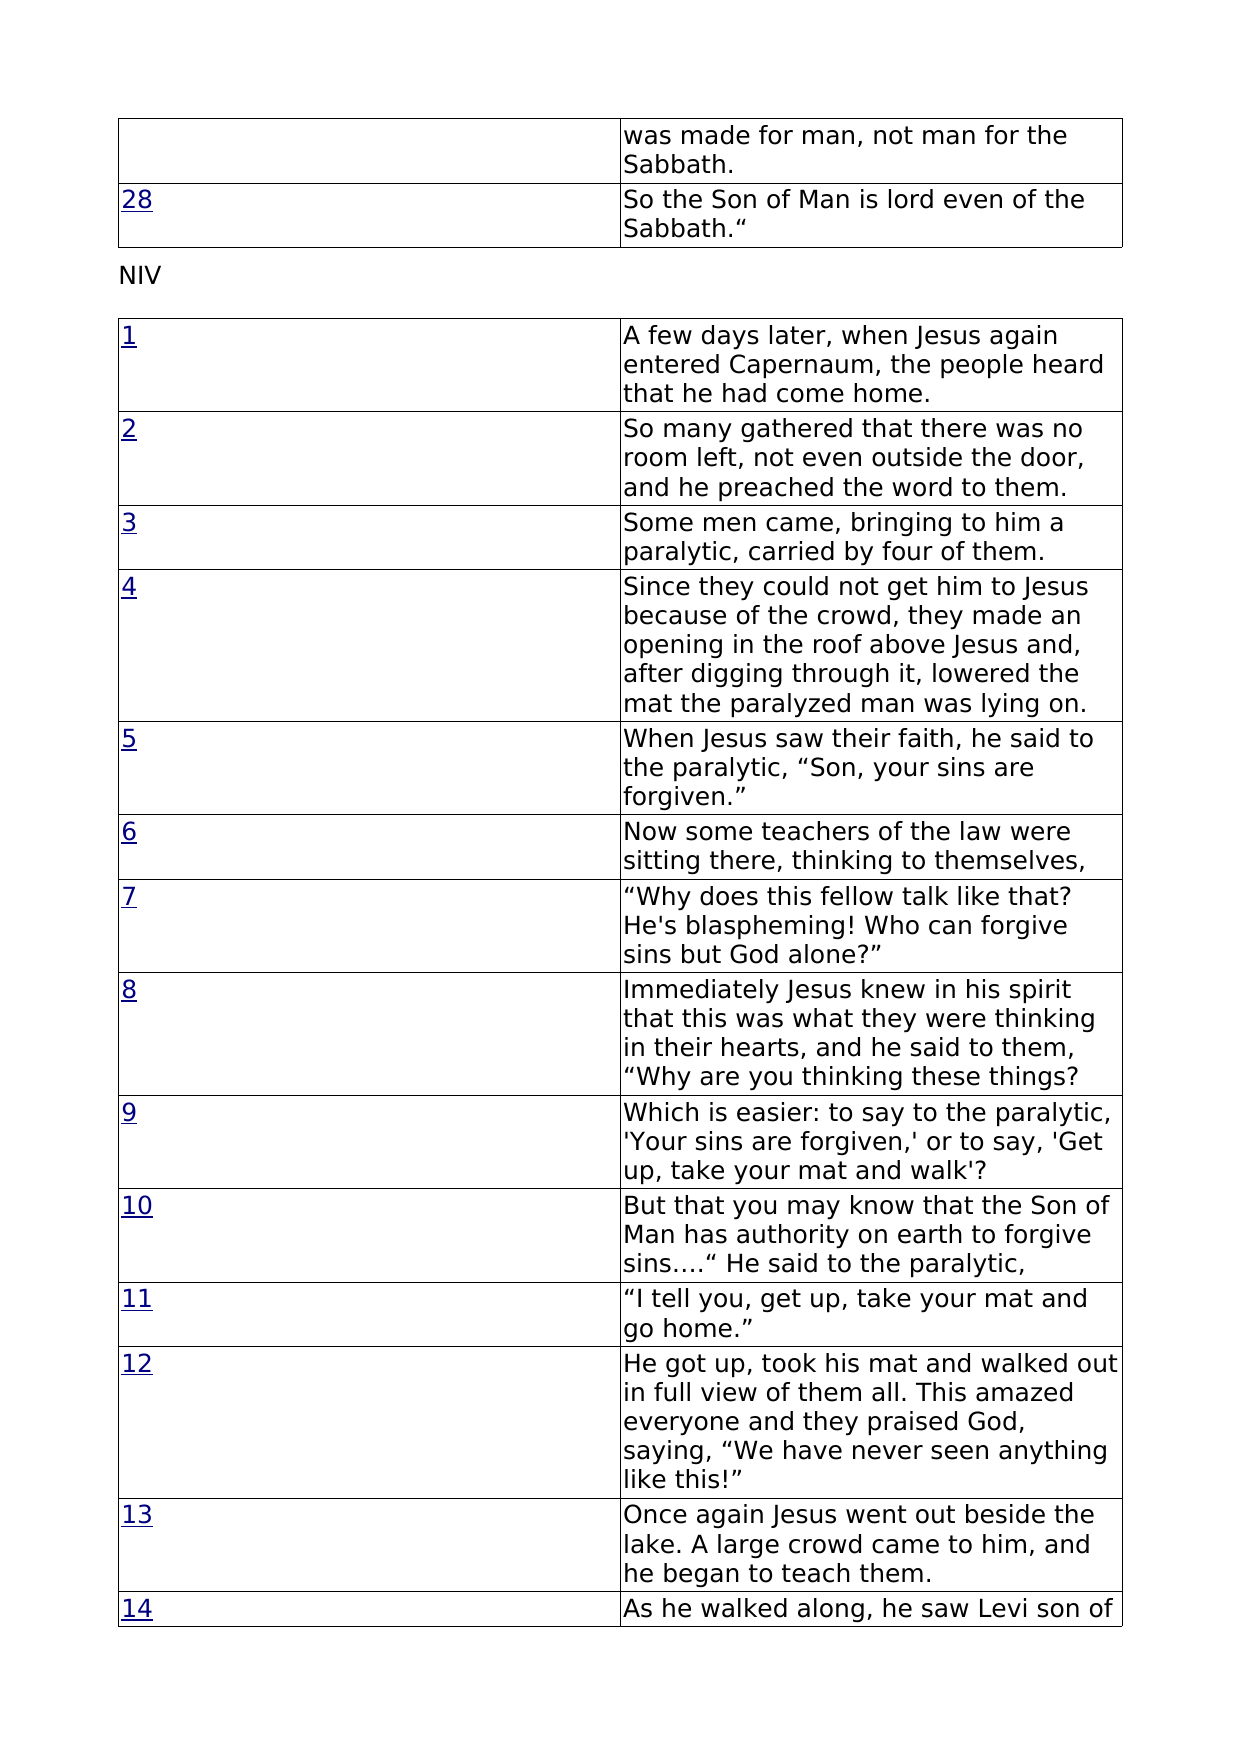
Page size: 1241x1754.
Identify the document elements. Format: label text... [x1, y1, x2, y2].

table_cell 4 [119, 570, 620, 721]
table_cell But that you may know that the Son of Man has authority on earth to forgive sins….“ He said to the paralytic, [621, 1189, 1122, 1282]
table_cell 2 [119, 412, 620, 505]
table_header 1 [119, 319, 620, 411]
table_cell 13 [119, 1499, 620, 1591]
table_cell 8 [119, 973, 620, 1095]
table_cell 12 [119, 1347, 620, 1498]
table_header A few days later, when Jesus again entered Capernaum, the people heard that he had come home. [621, 319, 1122, 411]
table_cell 28 [119, 184, 620, 247]
table_cell Some men came, bringing to him a paralytic, carried by four of them. [621, 506, 1122, 569]
table_cell As he walked along, he saw Levi son of [621, 1592, 1122, 1626]
table_cell 9 [119, 1096, 620, 1188]
table_cell was made for man, not man for the Sabbath. [621, 119, 1122, 182]
table_cell Immediately Jesus knew in his spirit that this was what they were thinking in their hearts, and he said to them, “Why are you thinking these things? [621, 973, 1122, 1095]
table_cell 6 [119, 815, 620, 879]
table_cell So the Son of Man is lord even of the Sabbath.“ [621, 184, 1122, 247]
table_cell “Why does this fellow talk like that? He's blaspheming! Who can forgive sins but God alone?” [621, 880, 1122, 972]
text NIV [118, 262, 1122, 291]
table_cell “I tell you, get up, take your mat and go home.” [621, 1283, 1122, 1346]
table_cell Now some teachers of the law were sitting there, thinking to themselves, [621, 815, 1122, 879]
table_cell [119, 119, 620, 182]
table_cell 3 [119, 506, 620, 569]
table_cell 5 [119, 722, 620, 814]
table_cell 14 [119, 1592, 620, 1626]
table_cell Since they could not get him to Jesus because of the crowd, they made an opening in the roof above Jesus and, after digging through it, lowered the mat the paralyzed man was lying on. [621, 570, 1122, 721]
table_cell He got up, took his mat and walked out in full view of them all. This amazed everyone and they praised God, saying, “We have never seen anything like this!” [621, 1347, 1122, 1498]
table_cell Once again Jesus went out beside the lake. A large crowd came to him, and he began to teach them. [621, 1499, 1122, 1591]
table_cell 7 [119, 880, 620, 972]
table_cell Which is easier: to say to the paralytic, 'Your sins are forgiven,' or to say, 'Get up, take your mat and walk'? [621, 1096, 1122, 1188]
table_cell When Jesus saw their faith, he said to the paralytic, “Son, your sins are forgiven.” [621, 722, 1122, 814]
table_cell 10 [119, 1189, 620, 1282]
table_cell 11 [119, 1283, 620, 1346]
table_cell So many gathered that there was no room left, not even outside the door, and he preached the word to them. [621, 412, 1122, 505]
